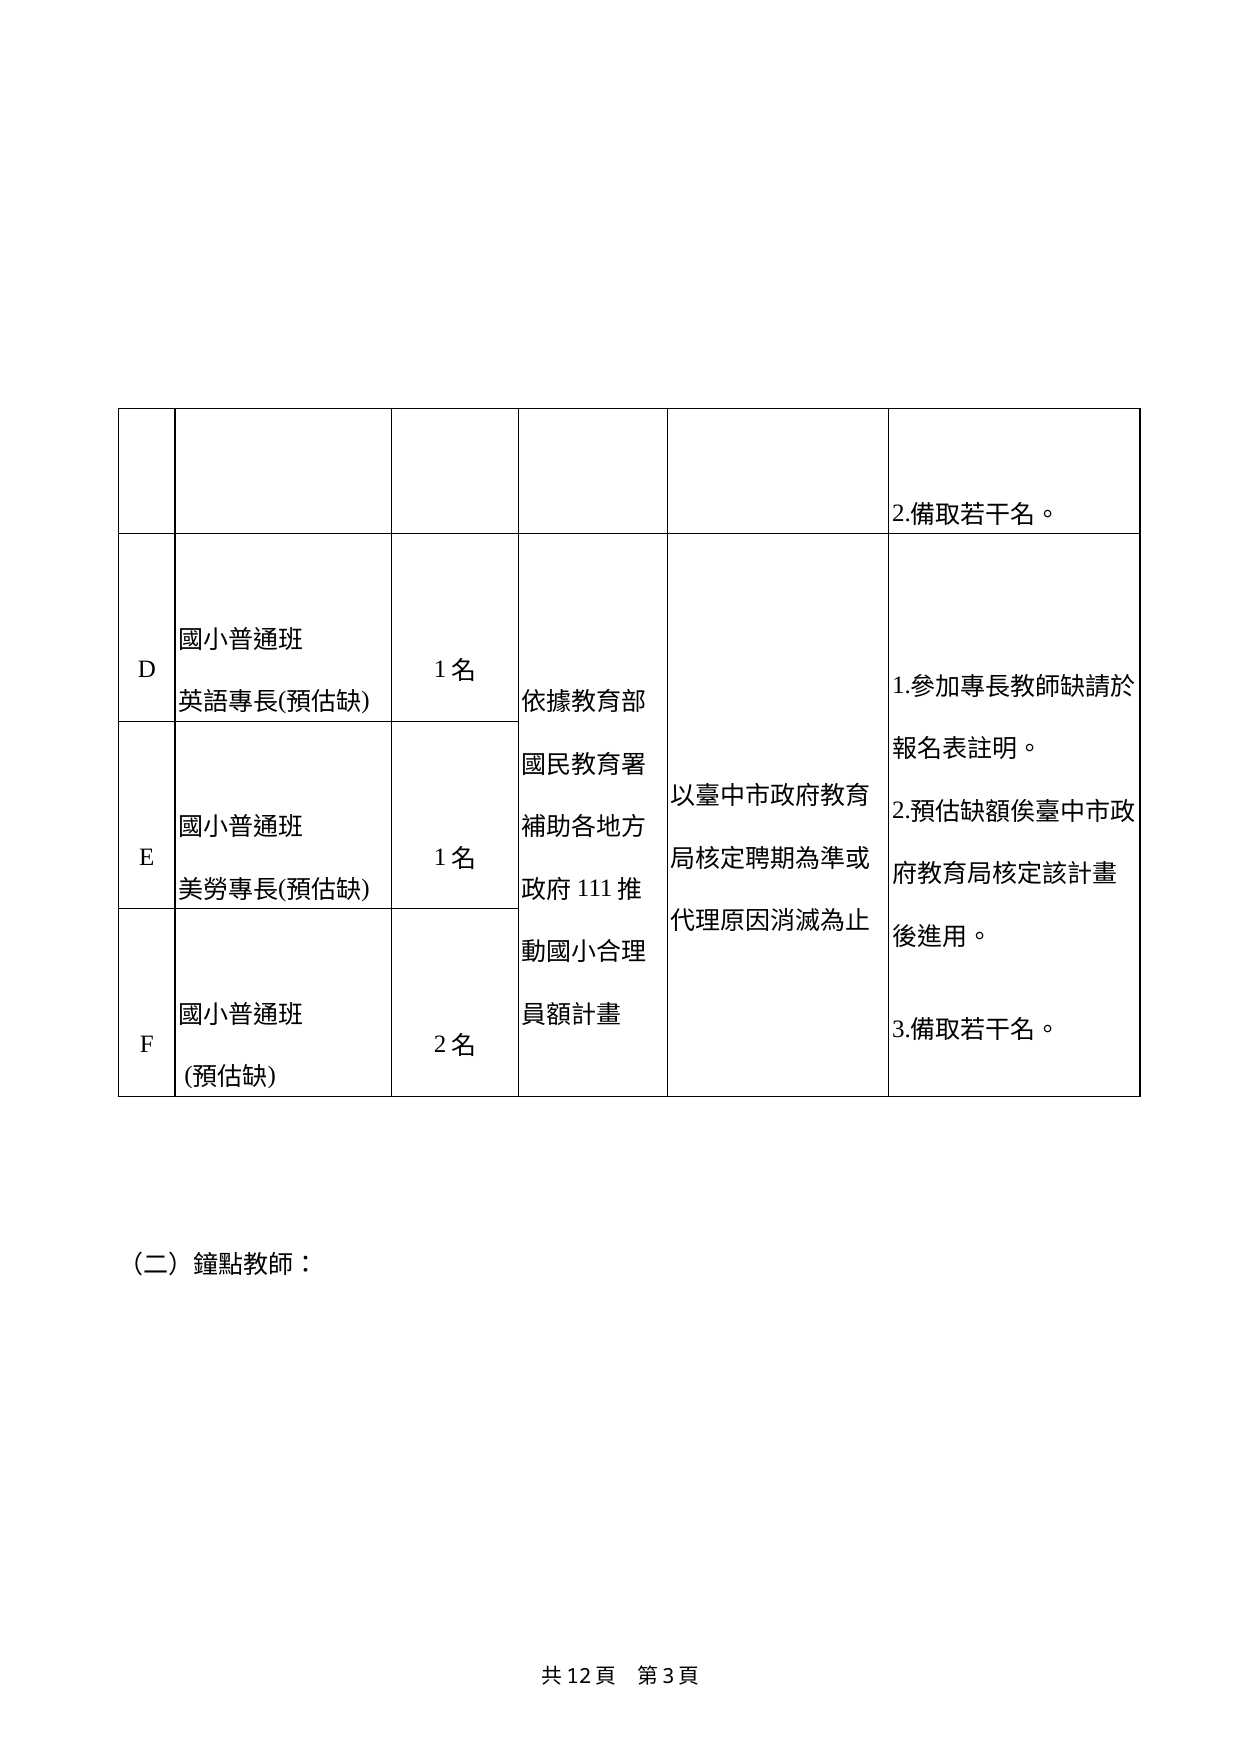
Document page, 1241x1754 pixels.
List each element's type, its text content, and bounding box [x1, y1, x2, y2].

table_cell [392, 409, 518, 533]
table_cell 以臺中市政府教育局核定聘期為準或代理原因消滅為止 [668, 534, 888, 1096]
table_cell 依據教育部國民教育署補助各地方政府111推動國小合理員額計畫 [519, 534, 667, 1096]
table_cell [176, 409, 391, 533]
table_cell E [119, 722, 174, 908]
text （二）鐘點教師： [118, 1221, 1122, 1283]
table_cell [519, 409, 667, 533]
table_cell [668, 409, 888, 533]
table_cell 國小普通班 美勞專長(預估缺) [176, 722, 391, 908]
table_cell D [119, 534, 174, 721]
table_cell 1名 [392, 722, 518, 908]
table_cell [119, 409, 174, 533]
table_cell 1.參加專長教師缺請於報名表註明。 2.預估缺額俟臺中市政府教育局核定該計畫後進用。 3.備取若干名。 [889, 534, 1139, 1096]
table_cell 1名 [392, 534, 518, 721]
table_cell 國小普通班 (預估缺) [176, 909, 391, 1096]
table_cell 國小普通班 英語專長(預估缺) [176, 534, 391, 721]
table_cell F [119, 909, 174, 1096]
table_cell 2名 [392, 909, 518, 1096]
table_cell 2.備取若干名。 [889, 409, 1139, 533]
